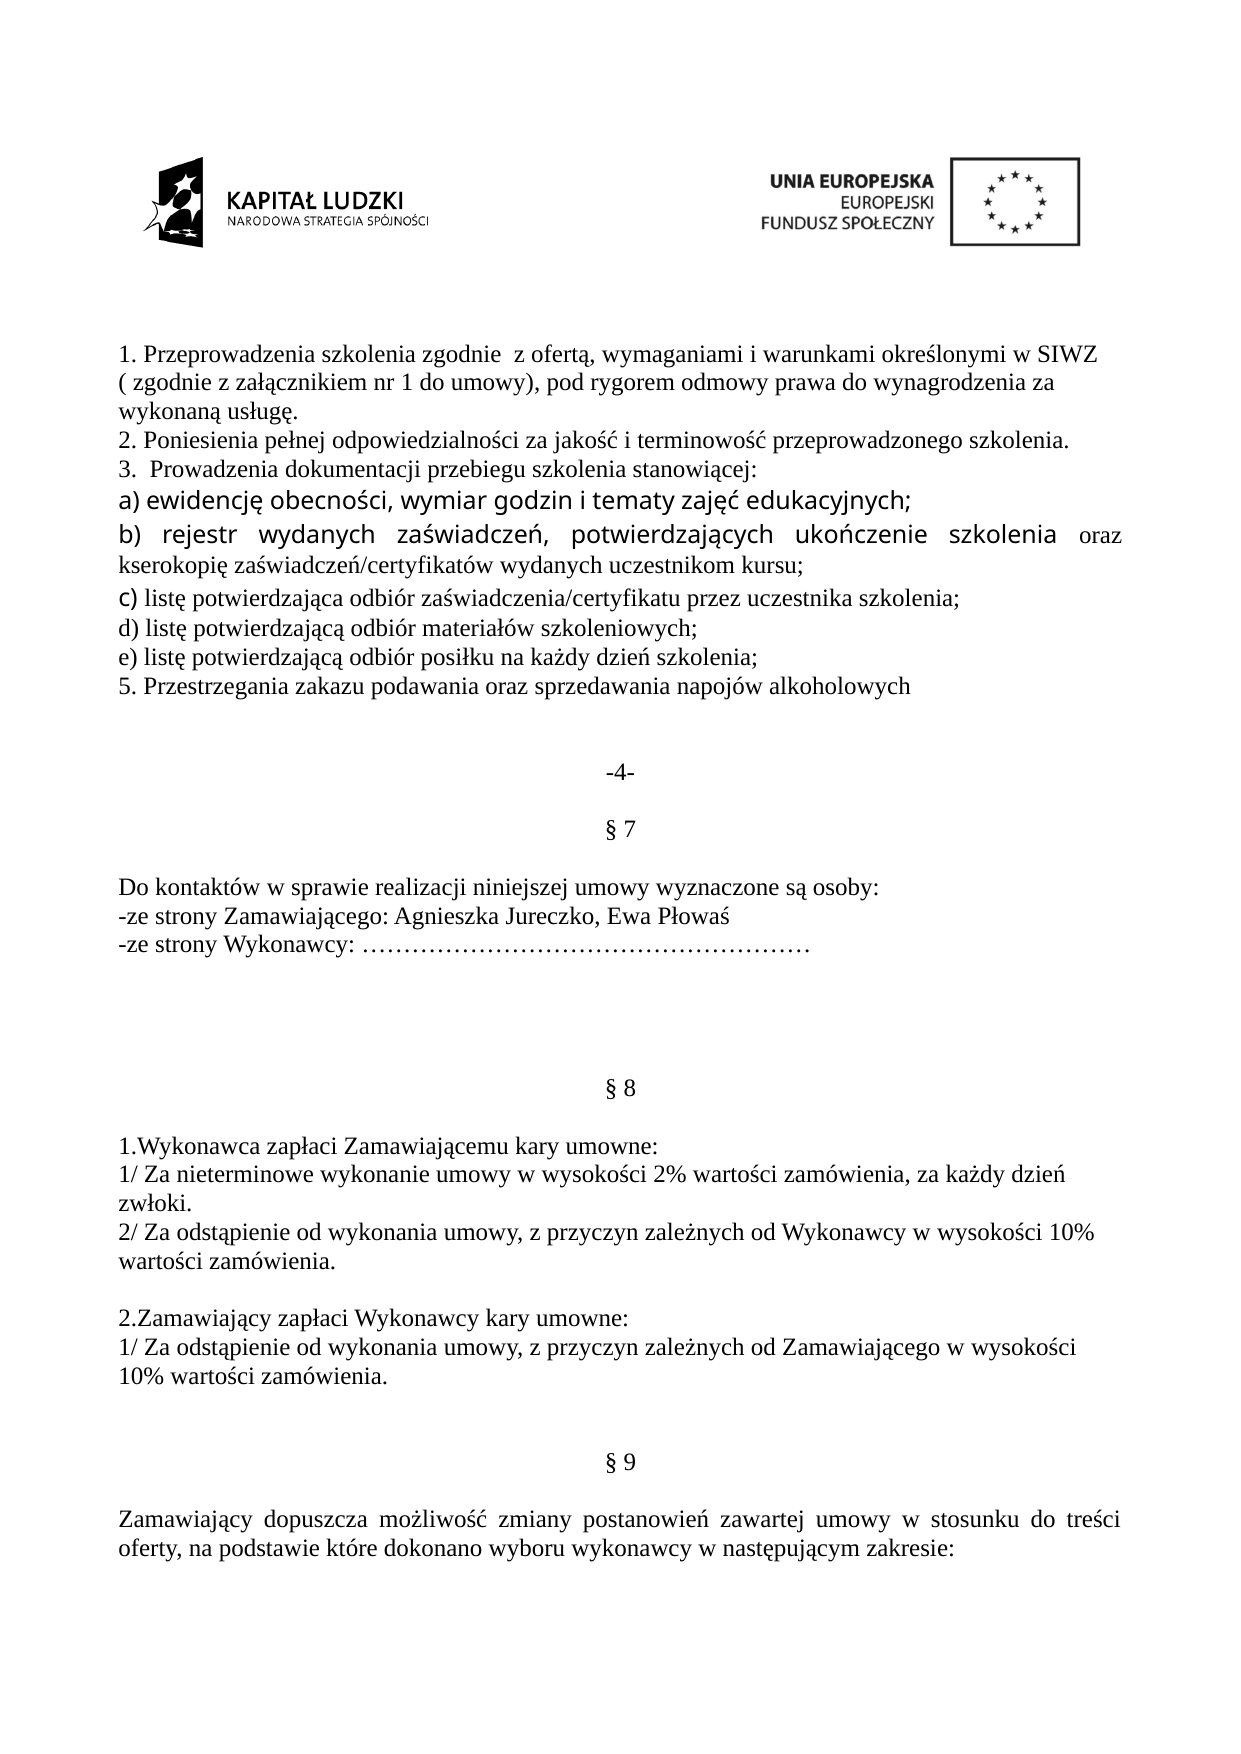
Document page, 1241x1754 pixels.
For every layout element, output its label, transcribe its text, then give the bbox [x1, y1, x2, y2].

text -4- [118, 757, 1122, 786]
text 1.Wykonawca zapłaci Zamawiającemu kary umowne: [118, 1131, 1122, 1159]
text 1. Przeprowadzenia szkolenia zgodnie z ofertą, wymaganiami i warunkami określonymi w SIWZ ( zgodnie z załącznikiem nr 1 do umowy), pod rygorem odmowy prawa do wynagrodzenia za wykonaną usługę. 2. Poniesienia pełnej odpowiedzialności za jakość i terminowość przeprowadzonego szkolenia. [118, 339, 1122, 454]
picture [118, 118, 1122, 282]
text 3. Prowadzenia dokumentacji przebiegu szkolenia stanowiącej: [118, 454, 1122, 482]
text Do kontaktów w sprawie realizacji niniejszej umowy wyznaczone są osoby: [118, 872, 1122, 901]
text zwłoki. [118, 1188, 1122, 1217]
text a) ewidencję obecności, wymiar godzin i tematy zajęć edukacyjnych; [118, 482, 1122, 516]
text d) listę potwierdzającą odbiór materiałów szkoleniowych; [118, 613, 1122, 642]
text § 7 [118, 814, 1122, 843]
text wartości zamówienia. [118, 1246, 1122, 1274]
text 10% wartości zamówienia. [118, 1361, 1122, 1389]
text 2.Zamawiający zapłaci Wykonawcy kary umowne: [118, 1303, 1122, 1332]
text § 8 [118, 1073, 1122, 1102]
text 2/ Za odstąpienie od wykonania umowy, z przyczyn zależnych od Wykonawcy w wysokości 10% [118, 1217, 1122, 1246]
text -ze strony Zamawiającego: Agnieszka Jureczko, Ewa Płowaś [118, 901, 1122, 929]
text 5. Przestrzegania zakazu podawania oraz sprzedawania napojów alkoholowych [118, 671, 1122, 699]
text Zamawiający dopuszcza możliwość zmiany postanowień zawartej umowy w stosunku do treści oferty, na podstawie które dokonano wyboru wykonawcy w następującym zakresie: [118, 1504, 1122, 1562]
text § 9 [118, 1447, 1122, 1476]
text -ze strony Wykonawcy: ……………………………………………… [118, 929, 1122, 958]
text 1/ Za nieterminowe wykonanie umowy w wysokości 2% wartości zamówienia, za każdy dzień [118, 1159, 1122, 1188]
text b) rejestr wydanych zaświadczeń, potwierdzających ukończenie szkolenia oraz kserokopię zaświadczeń/certyfikatów wydanych uczestnikom kursu; [118, 516, 1122, 579]
text e) listę potwierdzającą odbiór posiłku na każdy dzień szkolenia; [118, 642, 1122, 671]
text 1/ Za odstąpienie od wykonania umowy, z przyczyn zależnych od Zamawiającego w wysokości [118, 1332, 1122, 1361]
text c) listę potwierdzająca odbiór zaświadczenia/certyfikatu przez uczestnika szkolenia; [118, 579, 1122, 613]
